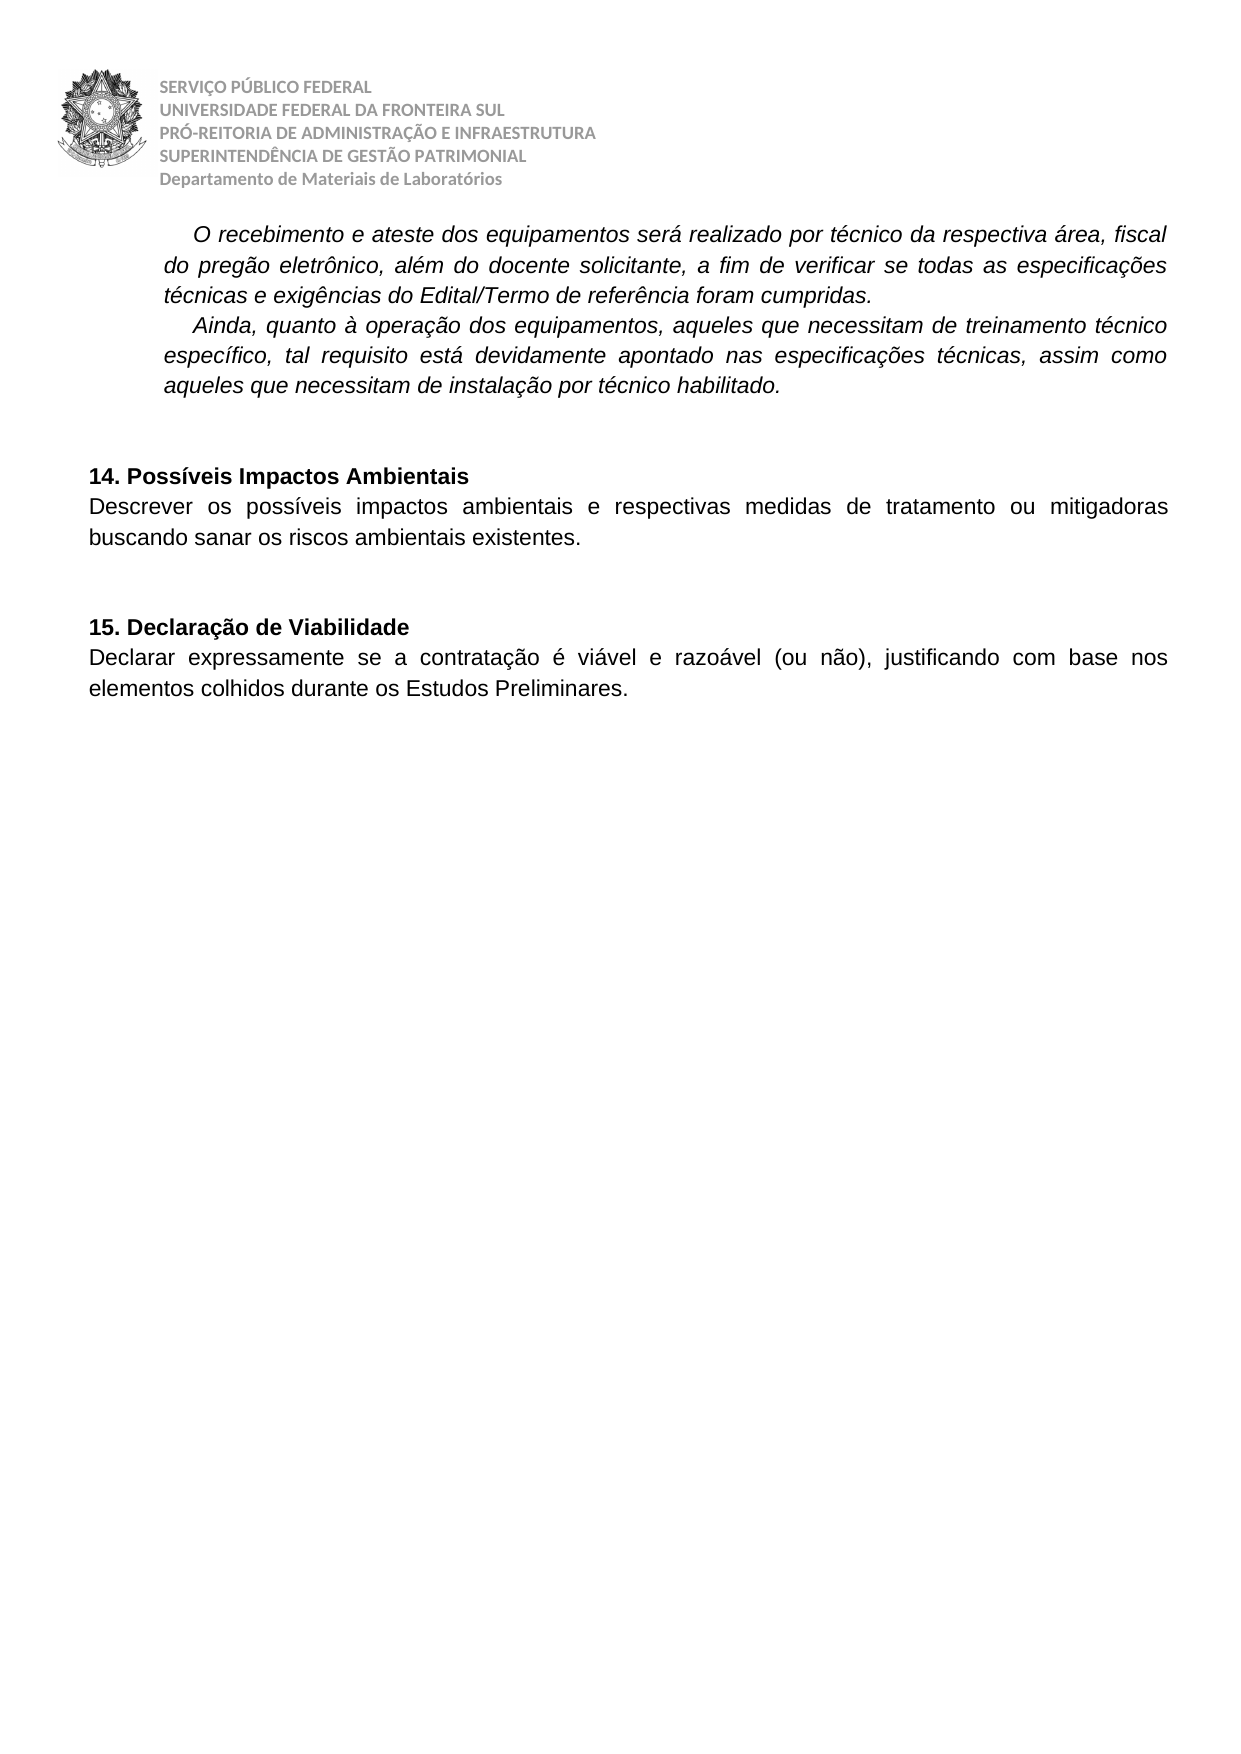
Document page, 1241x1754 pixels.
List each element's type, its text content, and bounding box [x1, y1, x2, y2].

text 15. Declaração de Viabilidade [88, 614, 1170, 640]
picture [57, 69, 159, 177]
text 14. Possíveis Impactos Ambientais [88, 463, 1170, 489]
text Declarar expressamente se a contratação é viável e razoável (ou não), justificando com base nos elementos colhidos durante os Estudos Preliminares. [88, 644, 1170, 701]
text Descrever os possíveis impactos ambientais e respectivas medidas de tratamento ou mitigadoras buscando sanar os riscos ambientais existentes. [88, 493, 1170, 550]
text O recebimento e ateste dos equipamentos será realizado por técnico da respectiva área, fiscal do pregão eletrônico, além do docente solicitante, a fim de verificar se todas as especificações técnicas e exigências do Edital/Termo de referência foram cumpridas. [163, 221, 1170, 308]
text Ainda, quanto à operação dos equipamentos, aqueles que necessitam de treinamento técnico específico, tal requisito está devidamente apontado nas especificações técnicas, assim como aqueles que necessitam de instalação por técnico habilitado. [163, 312, 1170, 399]
